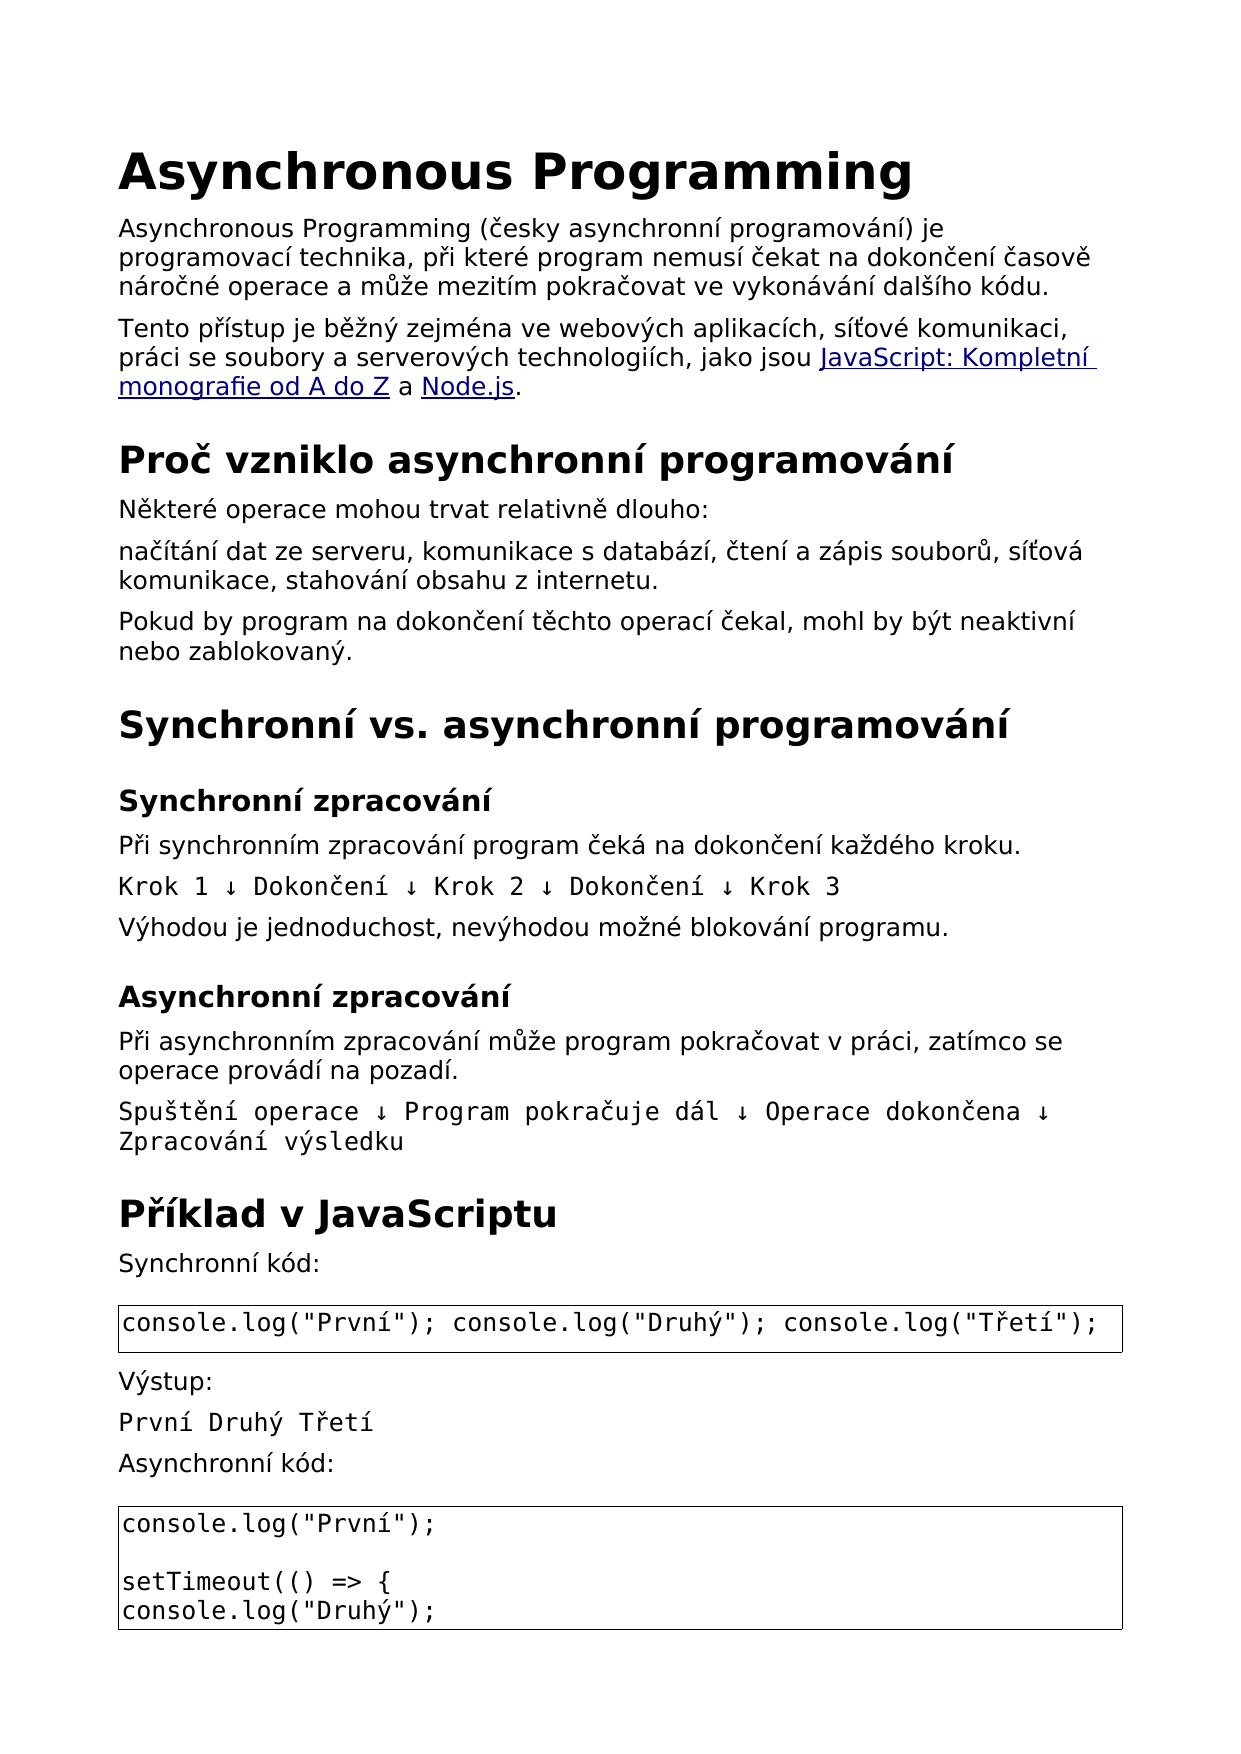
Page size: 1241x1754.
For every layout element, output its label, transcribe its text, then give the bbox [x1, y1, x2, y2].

text Asynchronous Programming (česky asynchronní programování) je programovací technika, při které program nemusí čekat na dokončení časově náročné operace a může mezitím pokračovat ve vykonávání dalšího kódu. [118, 214, 1122, 301]
text Spuštění operace ↓ Program pokračuje dál ↓ Operace dokončena ↓ Zpracování výsledku [118, 1097, 1122, 1156]
text Při asynchronním zpracování může program pokračovat v práci, zatímco se operace provádí na pozadí. [118, 1027, 1122, 1085]
subtitle Asynchronní zpracování [118, 980, 1122, 1014]
text Při synchronním zpracování program čeká na dokončení každého kroku. [118, 831, 1122, 860]
text První Druhý Třetí [118, 1409, 1122, 1438]
text Synchronní kód: [118, 1249, 1122, 1278]
text Pokud by program na dokončení těchto operací čekal, mohl by být neaktivní nebo zablokovaný. [118, 607, 1122, 666]
subtitle Synchronní zpracování [118, 784, 1122, 818]
subtitle Synchronní vs. asynchronní programování [118, 703, 1122, 747]
text Výhodou je jednoduchost, nevýhodou možné blokování programu. [118, 913, 1122, 943]
text Krok 1 ↓ Dokončení ↓ Krok 2 ↓ Dokončení ↓ Krok 3 [118, 873, 1122, 902]
text Asynchronní kód: [118, 1449, 1122, 1479]
subtitle Proč vzniklo asynchronní programování [118, 439, 1122, 482]
text Některé operace mohou trvat relativně dlouho: [118, 495, 1122, 524]
table_header console.log("První"); console.log("Druhý"); console.log("Třetí"); [119, 1306, 1122, 1352]
subtitle Asynchronous Programming [118, 143, 1122, 201]
table_header console.log("První"); setTimeout(() => { console.log("Druhý"); [119, 1507, 1122, 1629]
subtitle Příklad v JavaScriptu [118, 1193, 1122, 1236]
text načítání dat ze serveru, komunikace s databází, čtení a zápis souborů, síťová komunikace, stahování obsahu z internetu. [118, 537, 1122, 595]
text Výstup: [118, 1367, 1122, 1396]
text Tento přístup je běžný zejména ve webových aplikacích, síťové komunikaci, práci se soubory a serverových technologiích, jako jsou JavaScript: Kompletní monografie od A do Z a Node.js. [118, 314, 1122, 401]
